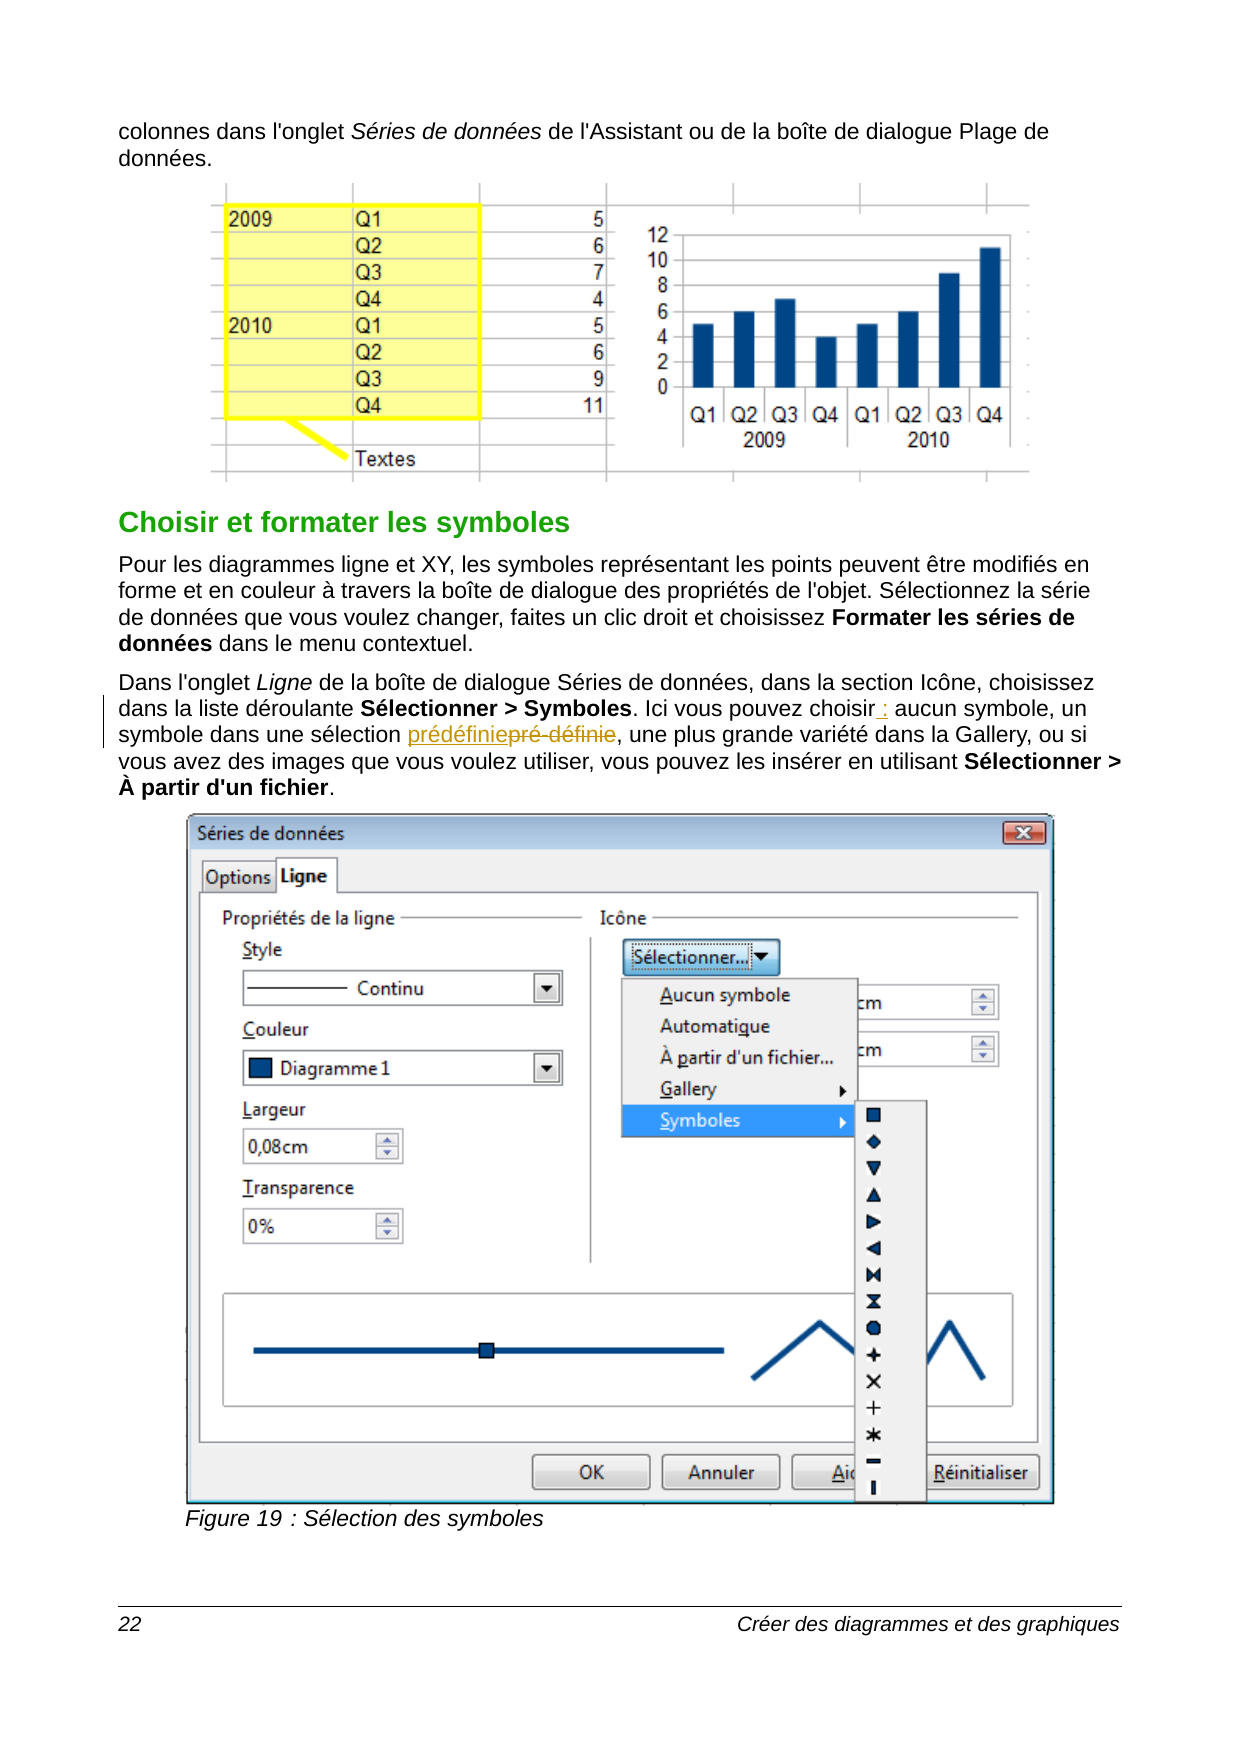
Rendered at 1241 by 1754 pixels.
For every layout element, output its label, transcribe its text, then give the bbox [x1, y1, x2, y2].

subtitle Choisir et formater les symboles [118, 505, 1122, 538]
text Dans l'onglet Ligne de la boîte de dialogue Séries de données, dans la section Icône, choisissez dans la liste déroulante Sélectionner > Symboles. Ici vous pouvez choisir : aucun symbole, un symbole dans une sélection prédéfinie, une plus grande variété dans la Gallery, ou si vous avez des images que vous voulez utiliser, vous pouvez les insérer en utilisant Sélectionner > À partir d'un fichier. [118, 669, 1122, 800]
text Pour les diagrammes ligne et XY, les symboles représentant les points peuvent être modifiés en forme et en couleur à travers la boîte de dialogue des propriétés de l'objet. Sélectionnez la série de données que vous voulez changer, faites un clic droit et choisissez Formater les séries de données dans le menu contextuel. [118, 551, 1122, 656]
text Figure 19 : Sélection des symboles [185, 1506, 1055, 1532]
text colonnes dans l'onglet Séries de données de l'Assistant ou de la boîte de dialogue Plage de données. [118, 118, 1122, 171]
picture [185, 813, 1056, 1506]
picture [210, 183, 1030, 482]
